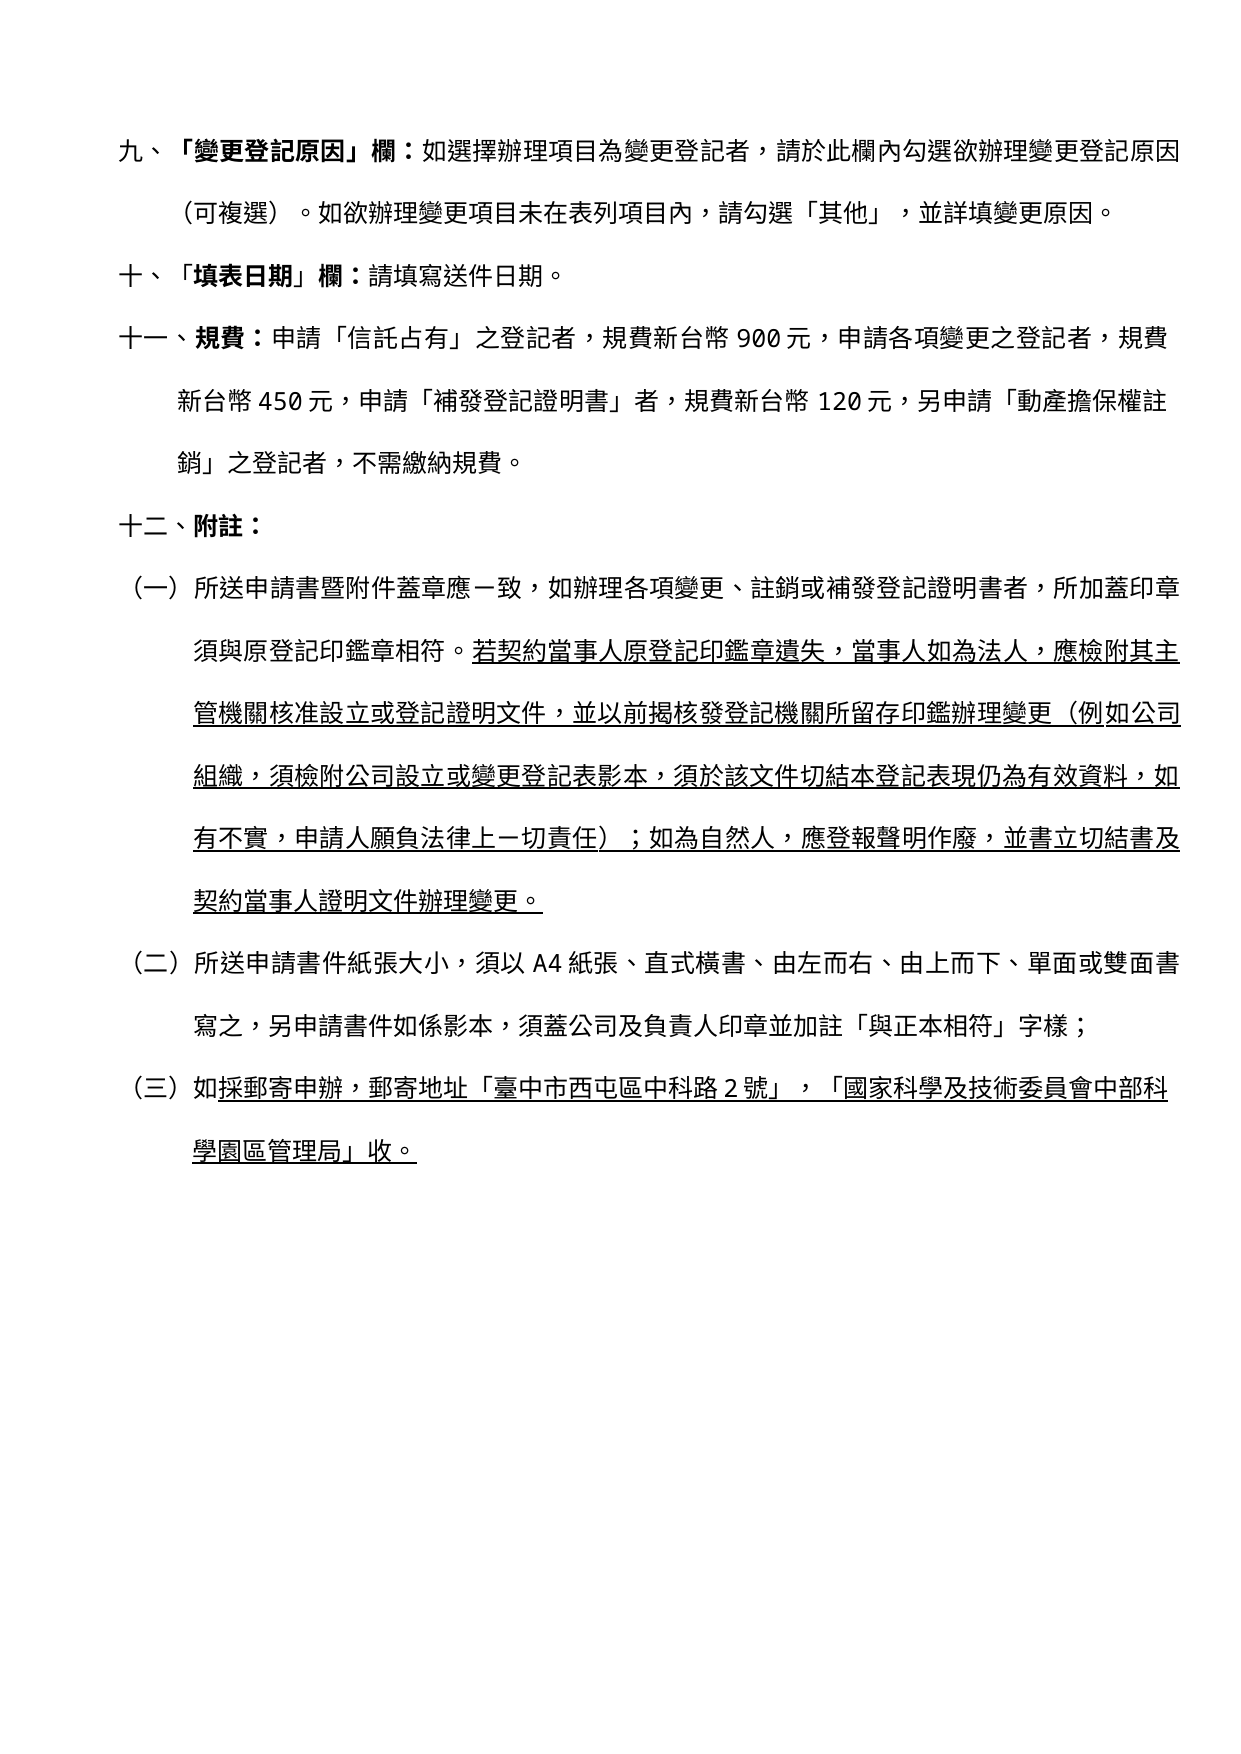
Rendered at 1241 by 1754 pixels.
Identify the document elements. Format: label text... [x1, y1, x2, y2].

text 十一、規費：申請「信託占有」之登記者，規費新台幣900元，申請各項變更之登記者，規費新台幣450元，申請「補發登記證明書」者，規費新台幣120元，另申請「動產擔保權註銷」之登記者，不需繳納規費。 [118, 295, 1169, 483]
text 九、「變更登記原因」欄：如選擇辦理項目為變更登記者，請於此欄內勾選欲辦理變更登記原因（可複選）。如欲辦理變更項目未在表列項目內，請勾選「其他」，並詳填變更原因。 [118, 108, 1181, 233]
text （二）所送申請書件紙張大小，須以A4紙張、直式橫書、由左而右、由上而下、單面或雙面書寫之，另申請書件如係影本，須蓋公司及負責人印章並加註「與正本相符」字樣； [118, 920, 1181, 1045]
text 十二、附註： [118, 483, 1181, 545]
text 十、「填表日期」欄：請填寫送件日期。 [118, 233, 1181, 295]
text （三）如採郵寄申辦，郵寄地址「臺中市西屯區中科路2號」，「國家科學及技術委員會中部科學園區管理局」收。 [118, 1045, 1181, 1170]
text （一）所送申請書暨附件蓋章應ㄧ致，如辦理各項變更、註銷或補發登記證明書者，所加蓋印章須與原登記印鑑章相符。若契約當事人原登記印鑑章遺失，當事人如為法人，應檢附其主管機關核准設立或登記證明文件，並以前揭核發登記機關所留存印鑑辦理變更（例如公司組織，須檢附公司設立或變更登記表影本，須於該文件切結本登記表現仍為有效資料，如有不實，申請人願負法律上ㄧ切責任）；如為自然人，應登報聲明作廢，並書立切結書及契約當事人證明文件辦理變更。 [118, 545, 1181, 920]
